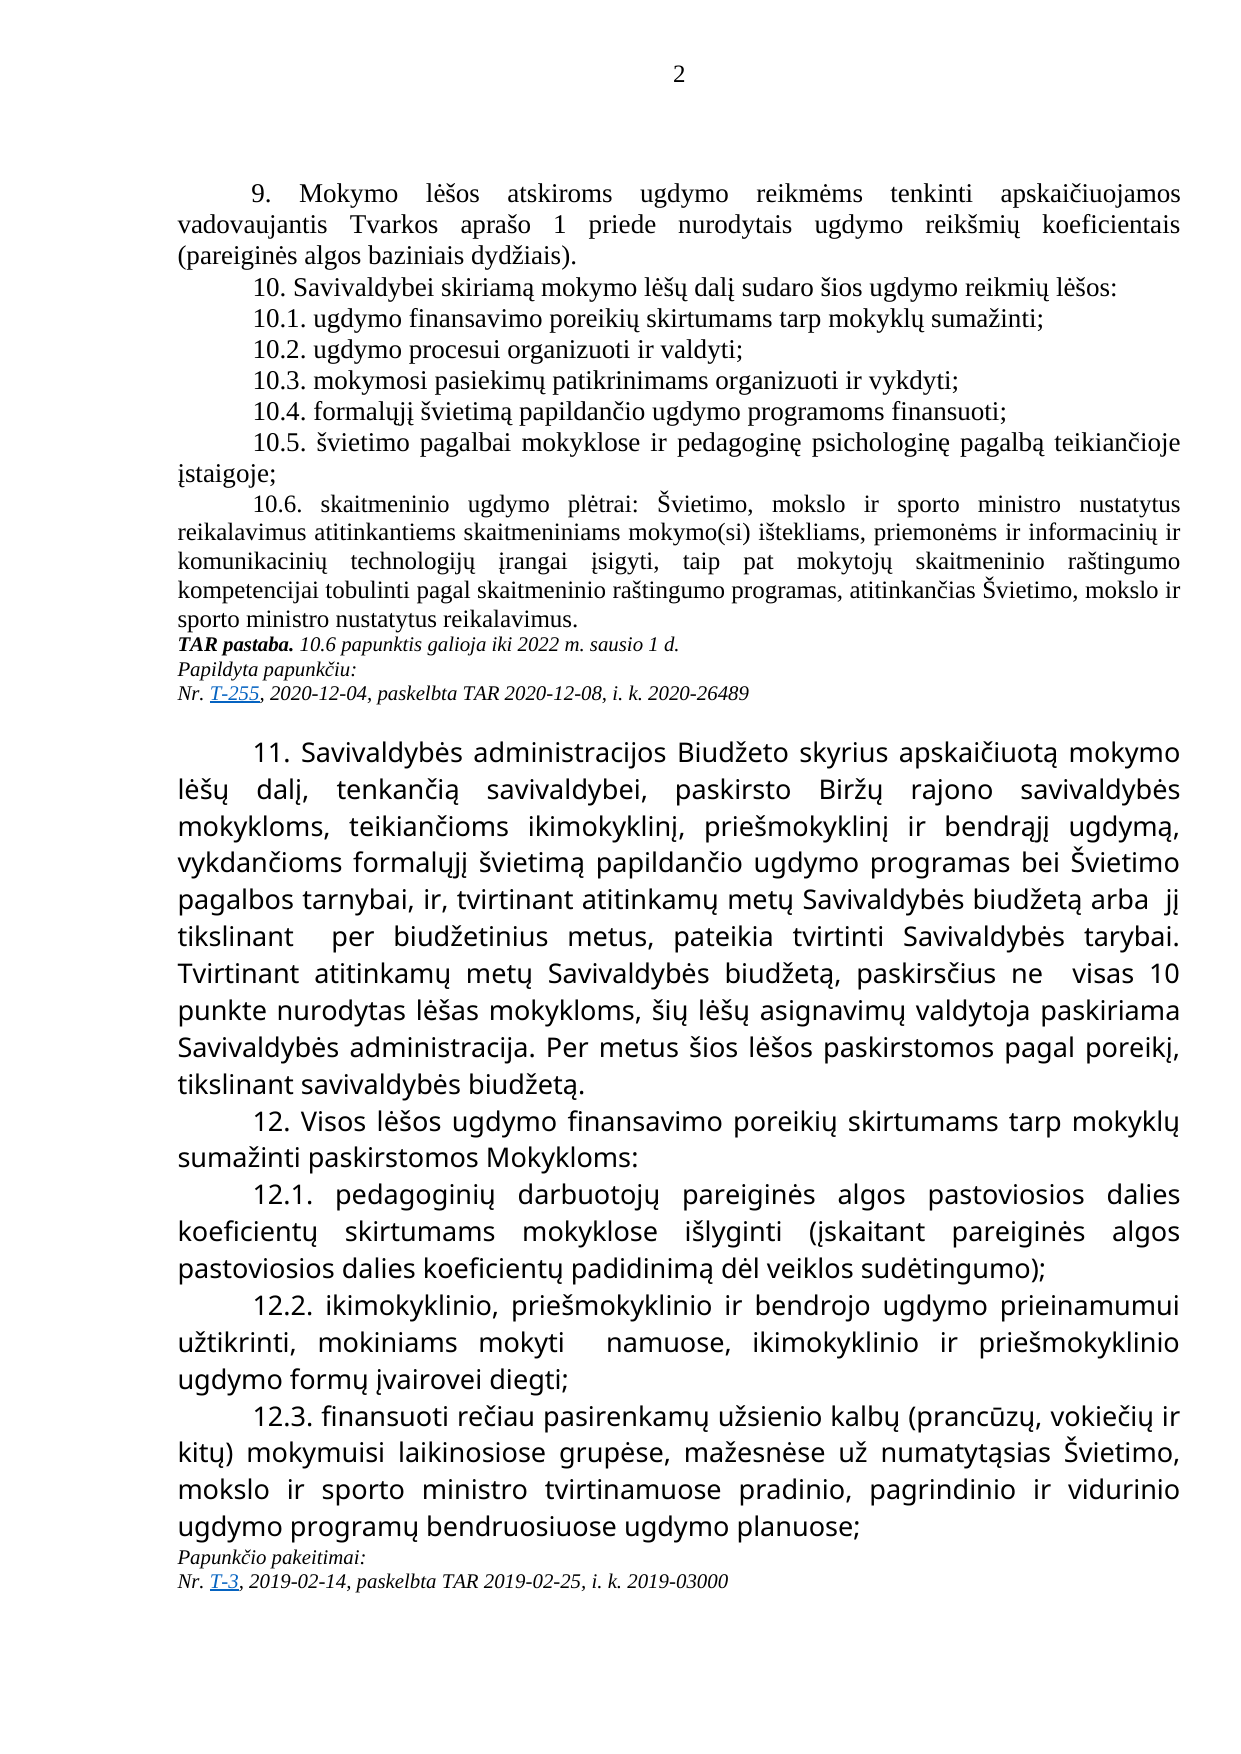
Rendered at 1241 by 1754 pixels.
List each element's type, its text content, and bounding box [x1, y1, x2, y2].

text TAR pastaba. 10.6 papunktis galioja iki 2022 m. sausio 1 d. [177, 632, 1181, 656]
text 10. Savivaldybei skiriamą mokymo lėšų dalį sudaro šios ugdymo reikmių lėšos: [177, 271, 1181, 302]
text 12.1. pedagoginių darbuotojų pareiginės algos pastoviosios dalies koeficientų skirtumams mokyklose išlyginti (įskaitant pareiginės algos pastoviosios dalies koeficientų padidinimą dėl veiklos sudėtingumo); [177, 1176, 1181, 1286]
text 10.4. formalųjį švietimą papildančio ugdymo programoms finansuoti; [177, 395, 1181, 426]
text Nr. T-255, 2020-12-04, paskelbta TAR 2020-12-08, i. k. 2020-26489 [177, 681, 1181, 704]
text 10.2. ugdymo procesui organizuoti ir valdyti; [177, 333, 1181, 364]
text Papunkčio pakeitimai: [177, 1544, 1181, 1569]
text 10.3. mokymosi pasiekimų patikrinimams organizuoti ir vykdyti; [177, 364, 1181, 395]
text 10.1. ugdymo finansavimo poreikių skirtumams tarp mokyklų sumažinti; [177, 302, 1181, 333]
text 10.6. skaitmeninio ugdymo plėtrai: Švietimo, mokslo ir sporto ministro nustatytus reikalavimus atitinkantiems skaitmeniniams mokymo(si) ištekliams, priemonėms ir informacinių ir komunikacinių technologijų įrangai įsigyti, taip pat mokytojų skaitmeninio raštingumo kompetencijai tobulinti pagal skaitmeninio raštingumo programas, atitinkančias Švietimo, mokslo ir sporto ministro nustatytus reikalavimus. [177, 489, 1181, 632]
text Papildyta papunkčiu: [177, 656, 1181, 681]
text 11. Savivaldybės administracijos Biudžeto skyrius apskaičiuotą mokymo lėšų dalį, tenkančią savivaldybei, paskirsto Biržų rajono savivaldybės mokykloms, teikiančioms ikimokyklinį, priešmokyklinį ir bendrąjį ugdymą, vykdančioms formalųjį švietimą papildančio ugdymo programas bei Švietimo pagalbos tarnybai, ir, tvirtinant atitinkamų metų Savivaldybės biudžetą arba jį tikslinant per biudžetinius metus, pateikia tvirtinti Savivaldybės tarybai. Tvirtinant atitinkamų metų Savivaldybės biudžetą, paskirsčius ne visas 10 punkte nurodytas lėšas mokykloms, šių lėšų asignavimų valdytoja paskiriama Savivaldybės administracija. Per metus šios lėšos paskirstomos pagal poreikį, tikslinant savivaldybės biudžetą. [177, 733, 1181, 1102]
text 12. Visos lėšos ugdymo finansavimo poreikių skirtumams tarp mokyklų sumažinti paskirstomos Mokykloms: [177, 1102, 1181, 1176]
text 9. Mokymo lėšos atskiroms ugdymo reikmėms tenkinti apskaičiuojamos vadovaujantis Tvarkos aprašo 1 priede nurodytais ugdymo reikšmių koeficientais (pareiginės algos baziniais dydžiais). [177, 177, 1181, 271]
text 10.5. švietimo pagalbai mokyklose ir pedagoginę psichologinę pagalbą teikiančioje įstaigoje; [177, 426, 1181, 489]
text 12.2. ikimokyklinio, priešmokyklinio ir bendrojo ugdymo prieinamumui užtikrinti, mokiniams mokyti namuose, ikimokyklinio ir priešmokyklinio ugdymo formų įvairovei diegti; [177, 1286, 1181, 1397]
text 12.3. finansuoti rečiau pasirenkamų užsienio kalbų (prancūzų, vokiečių ir kitų) mokymuisi laikinosiose grupėse, mažesnėse už numatytąsias Švietimo, mokslo ir sporto ministro tvirtinamuose pradinio, pagrindinio ir vidurinio ugdymo programų bendruosiuose ugdymo planuose; [177, 1397, 1181, 1544]
text Nr. T-3, 2019-02-14, paskelbta TAR 2019-02-25, i. k. 2019-03000 [177, 1569, 1181, 1593]
